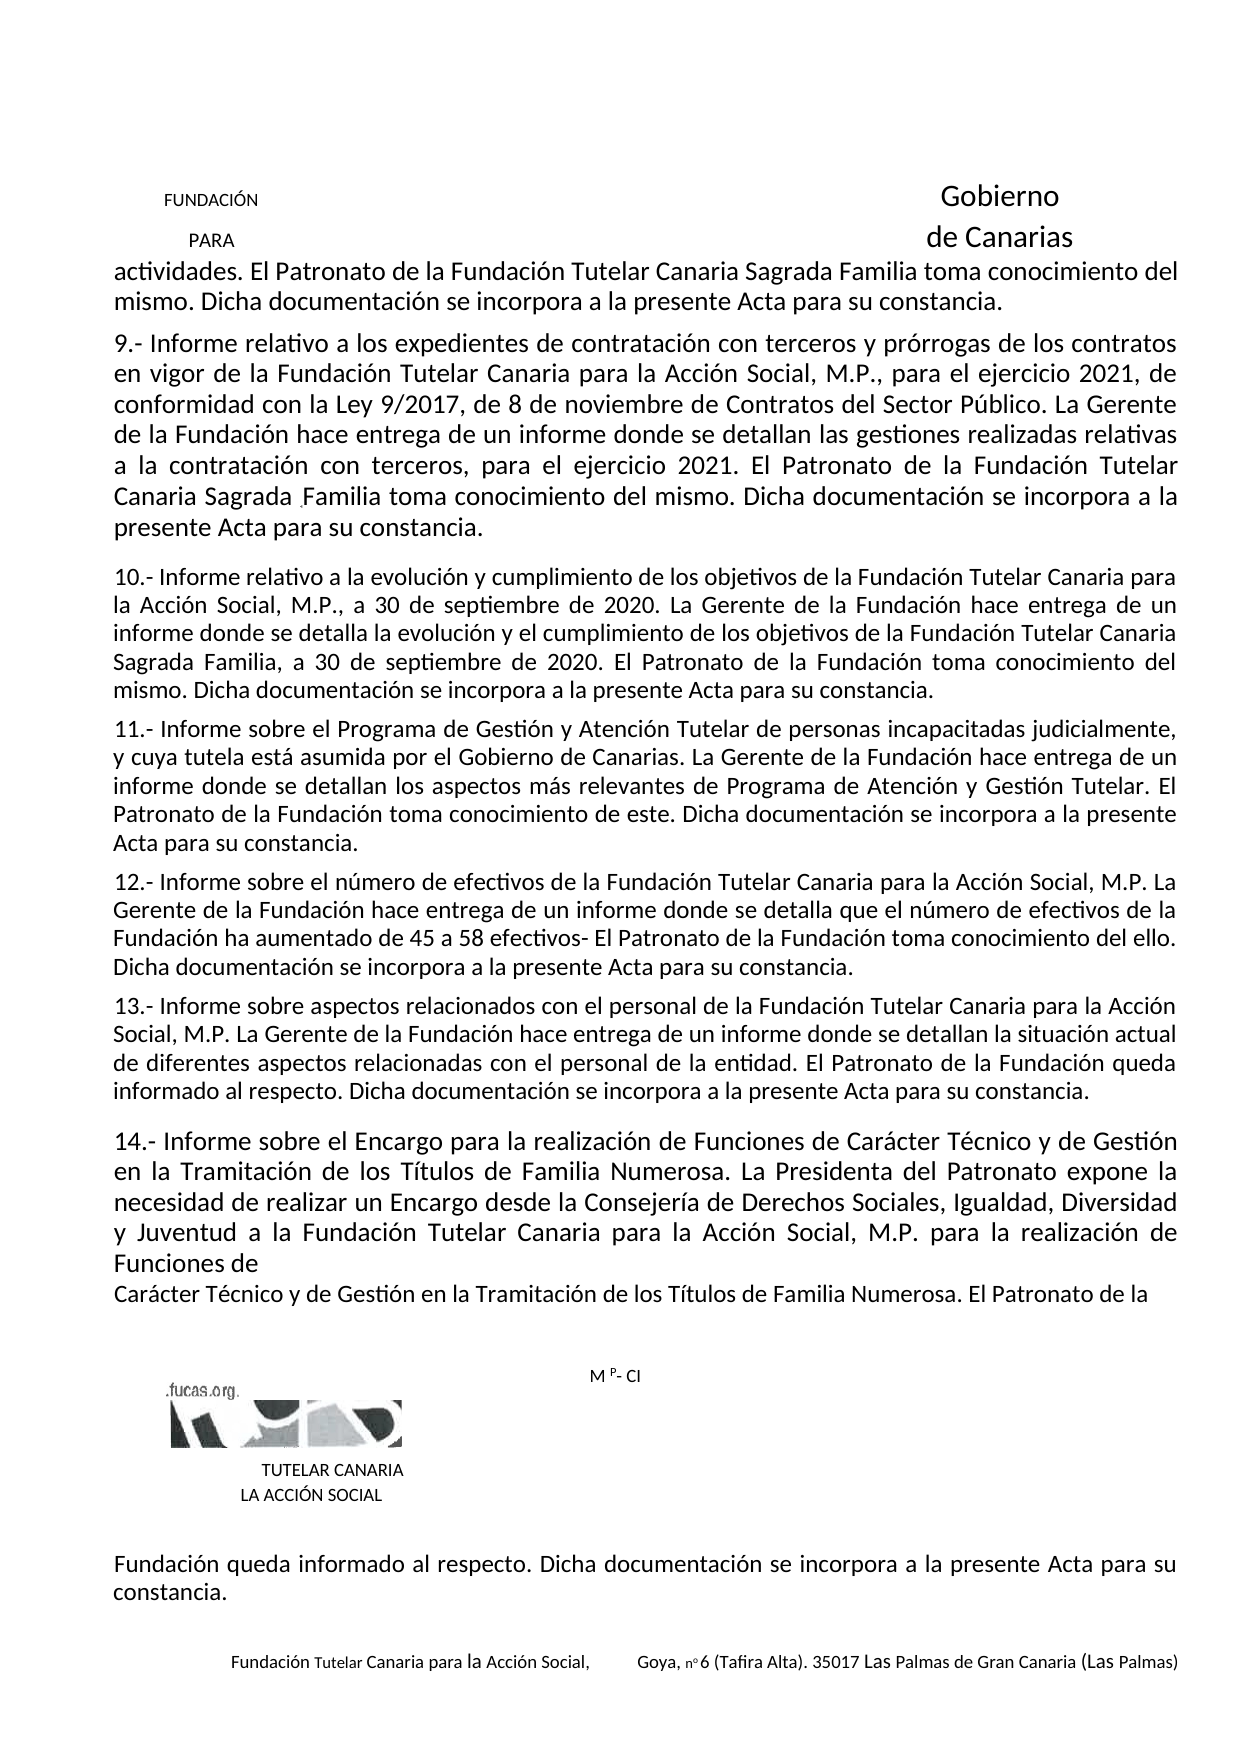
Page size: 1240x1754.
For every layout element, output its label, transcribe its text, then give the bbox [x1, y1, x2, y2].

text Carácter Técnico y de Gestión en la Tramitación de los Títulos de Familia Numerosa. El Patronato de la [113, 1279, 1179, 1308]
text 12.- Informe sobre el número de efectivos de la Fundación Tutelar Canaria para la Acción Social, M.P. La Gerente de la Fundación hace entrega de un informe donde se detalla que el número de efectivos de la Fundación ha aumentado de 45 a 58 efectivos- El Patronato de la Fundación toma conocimiento del ello. Dicha documentación se incorpora a la presente Acta para su constancia. [113, 868, 1179, 982]
subtitle M P- CI [46, 1364, 1181, 1399]
text Fundación queda informado al respecto. Dicha documentación se incorpora a la presente Acta para su constancia. [113, 1550, 1179, 1607]
text LA ACCIÓN SOCIAL [240, 1484, 1181, 1507]
text 10.- Informe relativo a la evolución y cumplimiento de los objetivos de la Fundación Tutelar Canaria para la Acción Social, M.P., a 30 de septiembre de 2020. La Gerente de la Fundación hace entrega de un informe donde se detalla la evolución y el cumplimiento de los objetivos de la Fundación Tutelar Canaria Sagrada Familia, a 30 de septiembre de 2020. El Patronato de la Fundación toma conocimiento del mismo. Dicha documentación se incorpora a la presente Acta para su constancia. [113, 562, 1179, 704]
text actividades. El Patronato de la Fundación Tutelar Canaria Sagrada Familia toma conocimiento del mismo. Dicha documentación se incorpora a la presente Acta para su constancia. [113, 255, 1179, 317]
text TUTELAR CANARIA [261, 1458, 1181, 1481]
text 14.- Informe sobre el Encargo para la realización de Funciones de Carácter Técnico y de Gestión en la Tramitación de los Títulos de Familia Numerosa. La Presidenta del Patronato expone la necesidad de realizar un Encargo desde la Consejería de Derechos Sociales, Igualdad, Diversidad y Juventud a la Fundación Tutelar Canaria para la Acción Social, M.P. para la realización de Funciones de [113, 1126, 1179, 1279]
text 11.- Informe sobre el Programa de Gestión y Atención Tutelar de personas incapacitadas judicialmente, y cuya tutela está asumida por el Gobierno de Canarias. La Gerente de la Fundación hace entrega de un informe donde se detallan los aspectos más relevantes de Programa de Atención y Gestión Tutelar. El Patronato de la Fundación toma conocimiento de este. Dicha documentación se incorpora a la presente Acta para su constancia. [113, 715, 1179, 857]
text 13.- Informe sobre aspectos relacionados con el personal de la Fundación Tutelar Canaria para la Acción Social, M.P. La Gerente de la Fundación hace entrega de un informe donde se detallan la situación actual de diferentes aspectos relacionadas con el personal de la entidad. El Patronato de la Fundación queda informado al respecto. Dicha documentación se incorpora a la presente Acta para su constancia. [113, 992, 1179, 1106]
text 9.- Informe relativo a los expedientes de contratación con terceros y prórrogas de los contratos en vigor de la Fundación Tutelar Canaria para la Acción Social, M.P., para el ejercicio 2021, de conformidad con la Ley 9/2017, de 8 de noviembre de Contratos del Sector Público. La Gerente de la Fundación hace entrega de un informe donde se detallan las gestiones realizadas relativas a la contratación con terceros, para el ejercicio 2021. El Patronato de la Fundación Tutelar Canaria Sagrada Familia toma conocimiento del mismo. Dicha documentación se incorpora a la presente Acta para su constancia. [113, 328, 1179, 543]
